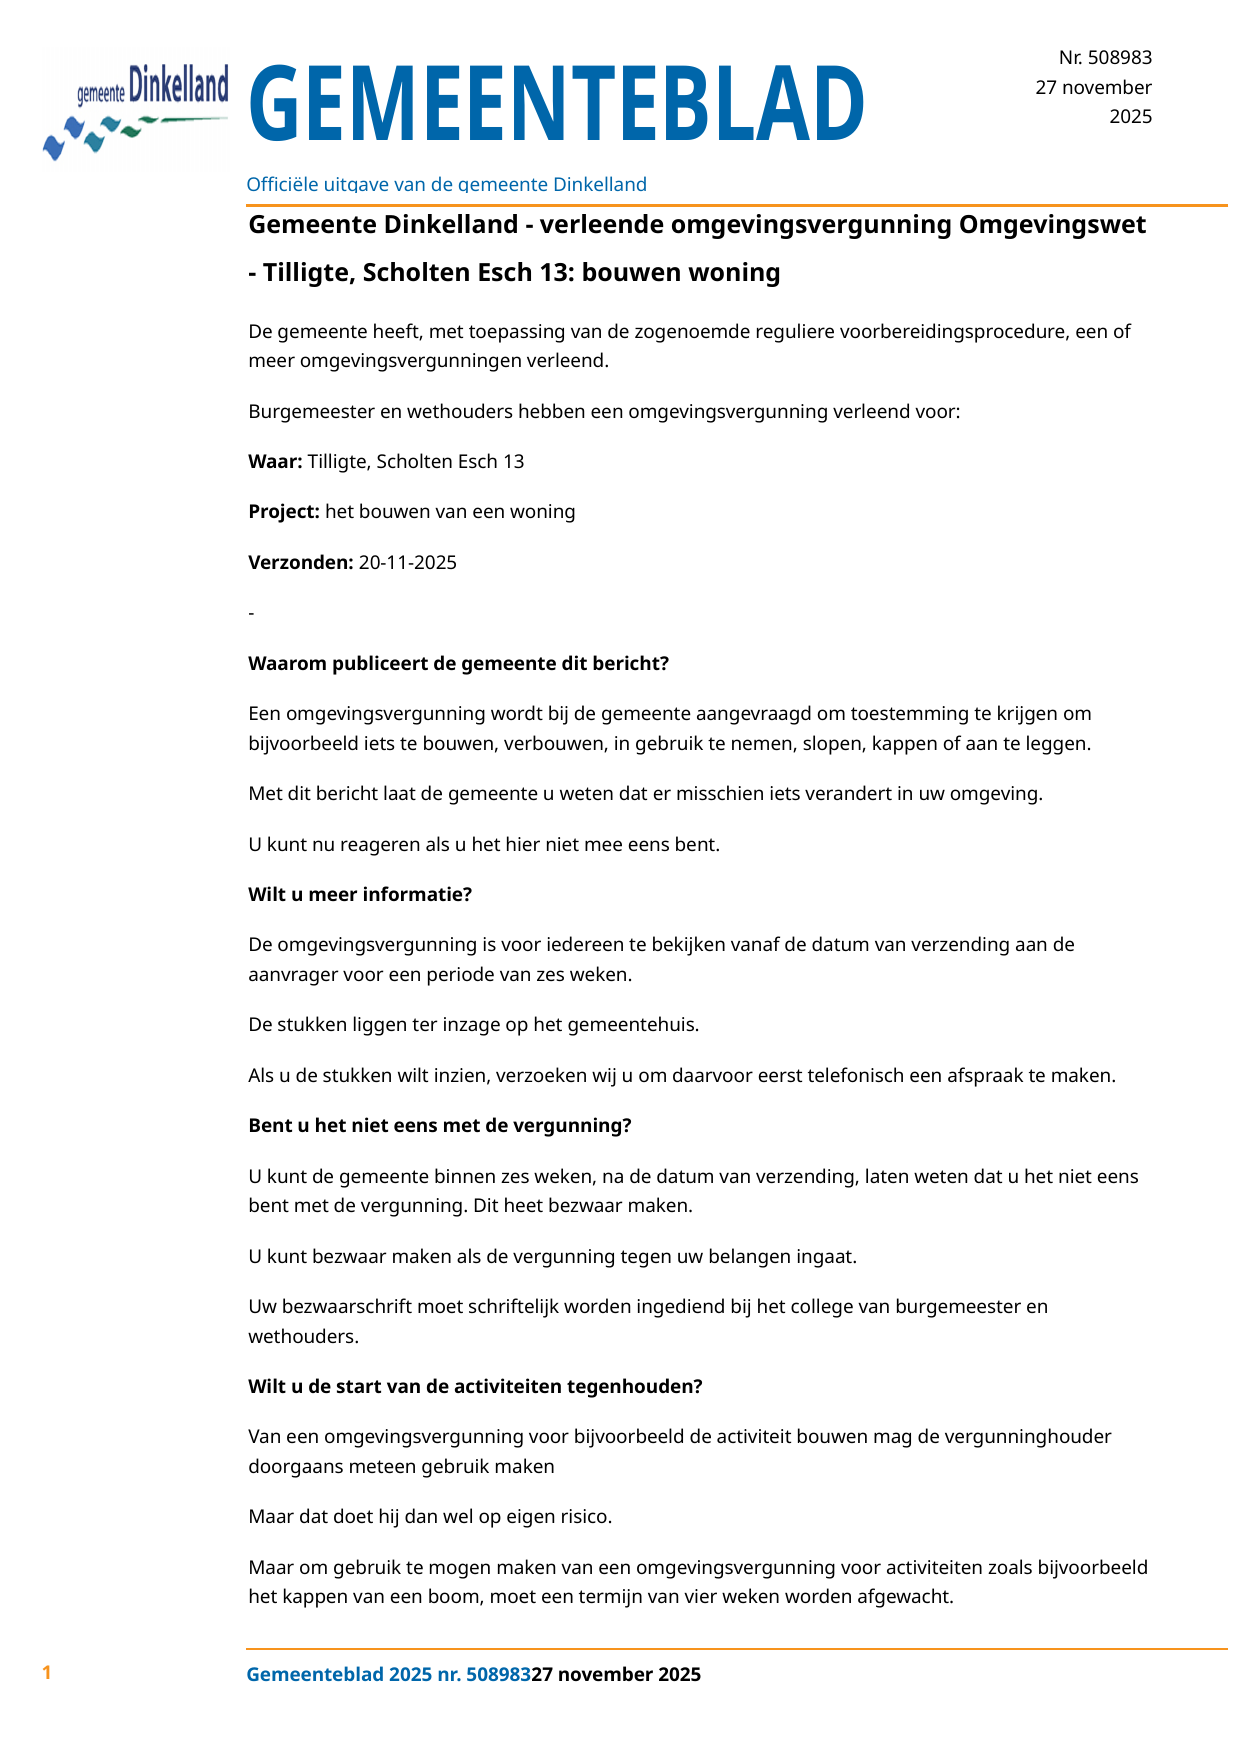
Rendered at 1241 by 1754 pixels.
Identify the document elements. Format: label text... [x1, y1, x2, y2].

text Project: het bouwen van een woning [248, 499, 1152, 524]
text Burgemeester en wethouders hebben een omgevingsvergunning verleend voor: [248, 398, 1152, 424]
text De gemeente heeft, met toepassing van de zogenoemde reguliere voorbereidingsprocedure, een of meer omgevingsvergunningen verleend. [248, 318, 1152, 373]
text Maar dat doet hij dan wel op eigen risico. [248, 1504, 1152, 1529]
text De omgevingsvergunning is voor iedereen te bekijken vanaf de datum van verzending aan de aanvrager voor een periode van zes weken. [248, 932, 1152, 987]
text - [248, 599, 1152, 625]
text Een omgevingsvergunning wordt bij de gemeente aangevraagd om toestemming te krijgen om bijvoorbeeld iets te bouwen, verbouwen, in gebruik te nemen, slopen, kappen of aan te leggen. [248, 700, 1152, 756]
text Als u de stukken wilt inzien, verzoeken wij u om daarvoor eerst telefonisch een afspraak te maken. [248, 1062, 1152, 1088]
text Wilt u de start van de activiteiten tegenhouden? [248, 1373, 1152, 1399]
text Bent u het niet eens met de vergunning? [248, 1112, 1152, 1138]
text De stukken liggen ter inzage op het gemeentehuis. [248, 1012, 1152, 1037]
text Maar om gebruik te mogen maken van een omgevingsvergunning voor activiteiten zoals bijvoorbeeld het kappen van een boom, moet een termijn van vier weken worden afgewacht. [248, 1554, 1152, 1609]
text U kunt nu reageren als u het hier niet mee eens bent. [248, 831, 1152, 857]
text Uw bezwaarschrift moet schriftelijk worden ingediend bij het college van burgemeester en wethouders. [248, 1293, 1152, 1349]
text Wilt u meer informatie? [248, 881, 1152, 907]
picture [41, 47, 231, 172]
text Waar: Tilligte, Scholten Esch 13 [248, 448, 1152, 474]
text Waarom publiceert de gemeente dit bericht? [248, 650, 1152, 676]
text Gemeente Dinkelland - verleende omgevingsvergunning Omgevingswet - Tilligte, Scholten Esch 13: bouwen woning [248, 207, 1152, 288]
text Van een omgevingsvergunning voor bijvoorbeeld de activiteit bouwen mag de vergunninghouder doorgaans meteen gebruik maken [248, 1424, 1152, 1479]
text U kunt de gemeente binnen zes weken, na de datum van verzending, laten weten dat u het niet eens bent met de vergunning. Dit heet bezwaar maken. [248, 1163, 1152, 1218]
text Met dit bericht laat de gemeente u weten dat er misschien iets verandert in uw omgeving. [248, 780, 1152, 806]
text Verzonden: 20-11-2025 [248, 549, 1152, 575]
text U kunt bezwaar maken als de vergunning tegen uw belangen ingaat. [248, 1243, 1152, 1269]
